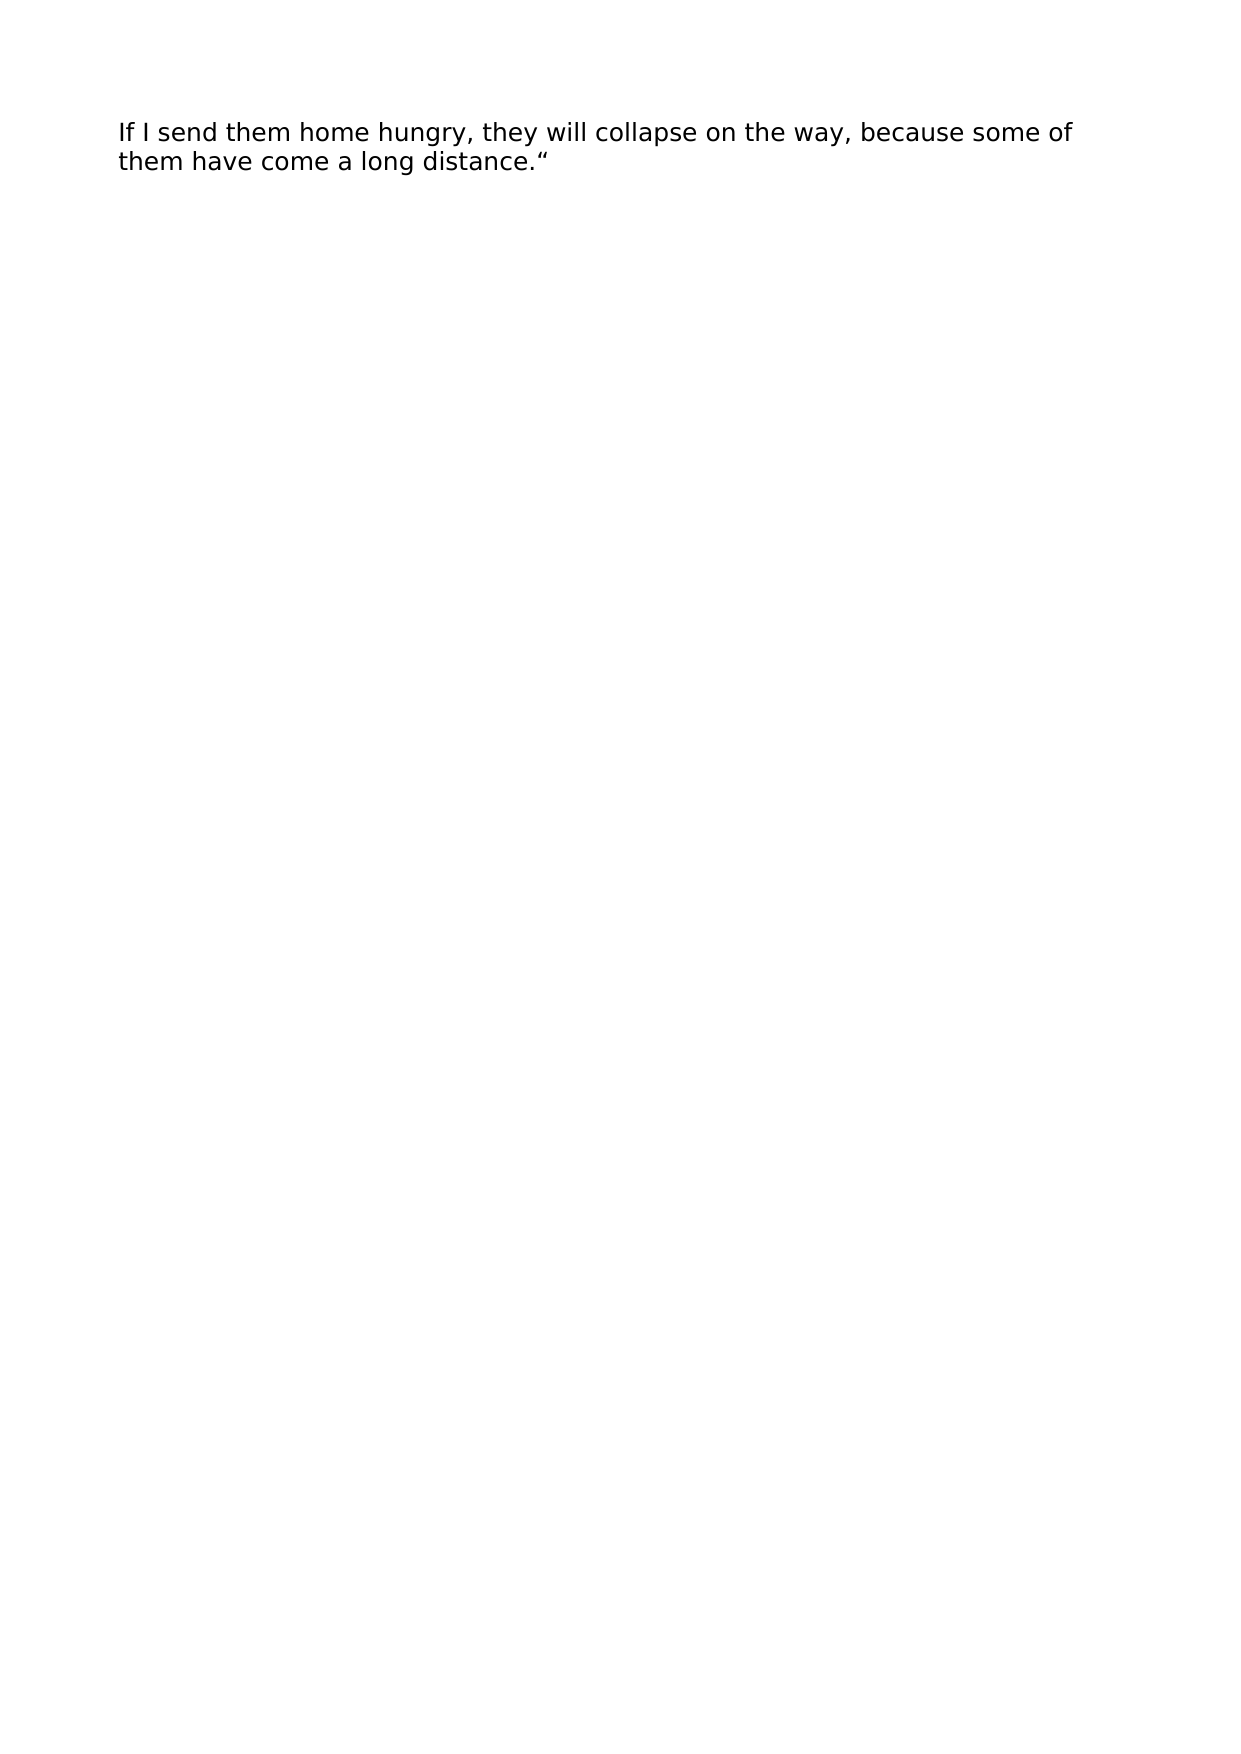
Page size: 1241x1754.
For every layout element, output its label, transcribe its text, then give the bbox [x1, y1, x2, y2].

text If I send them home hungry, they will collapse on the way, because some of them have come a long distance.“ [118, 118, 1122, 176]
